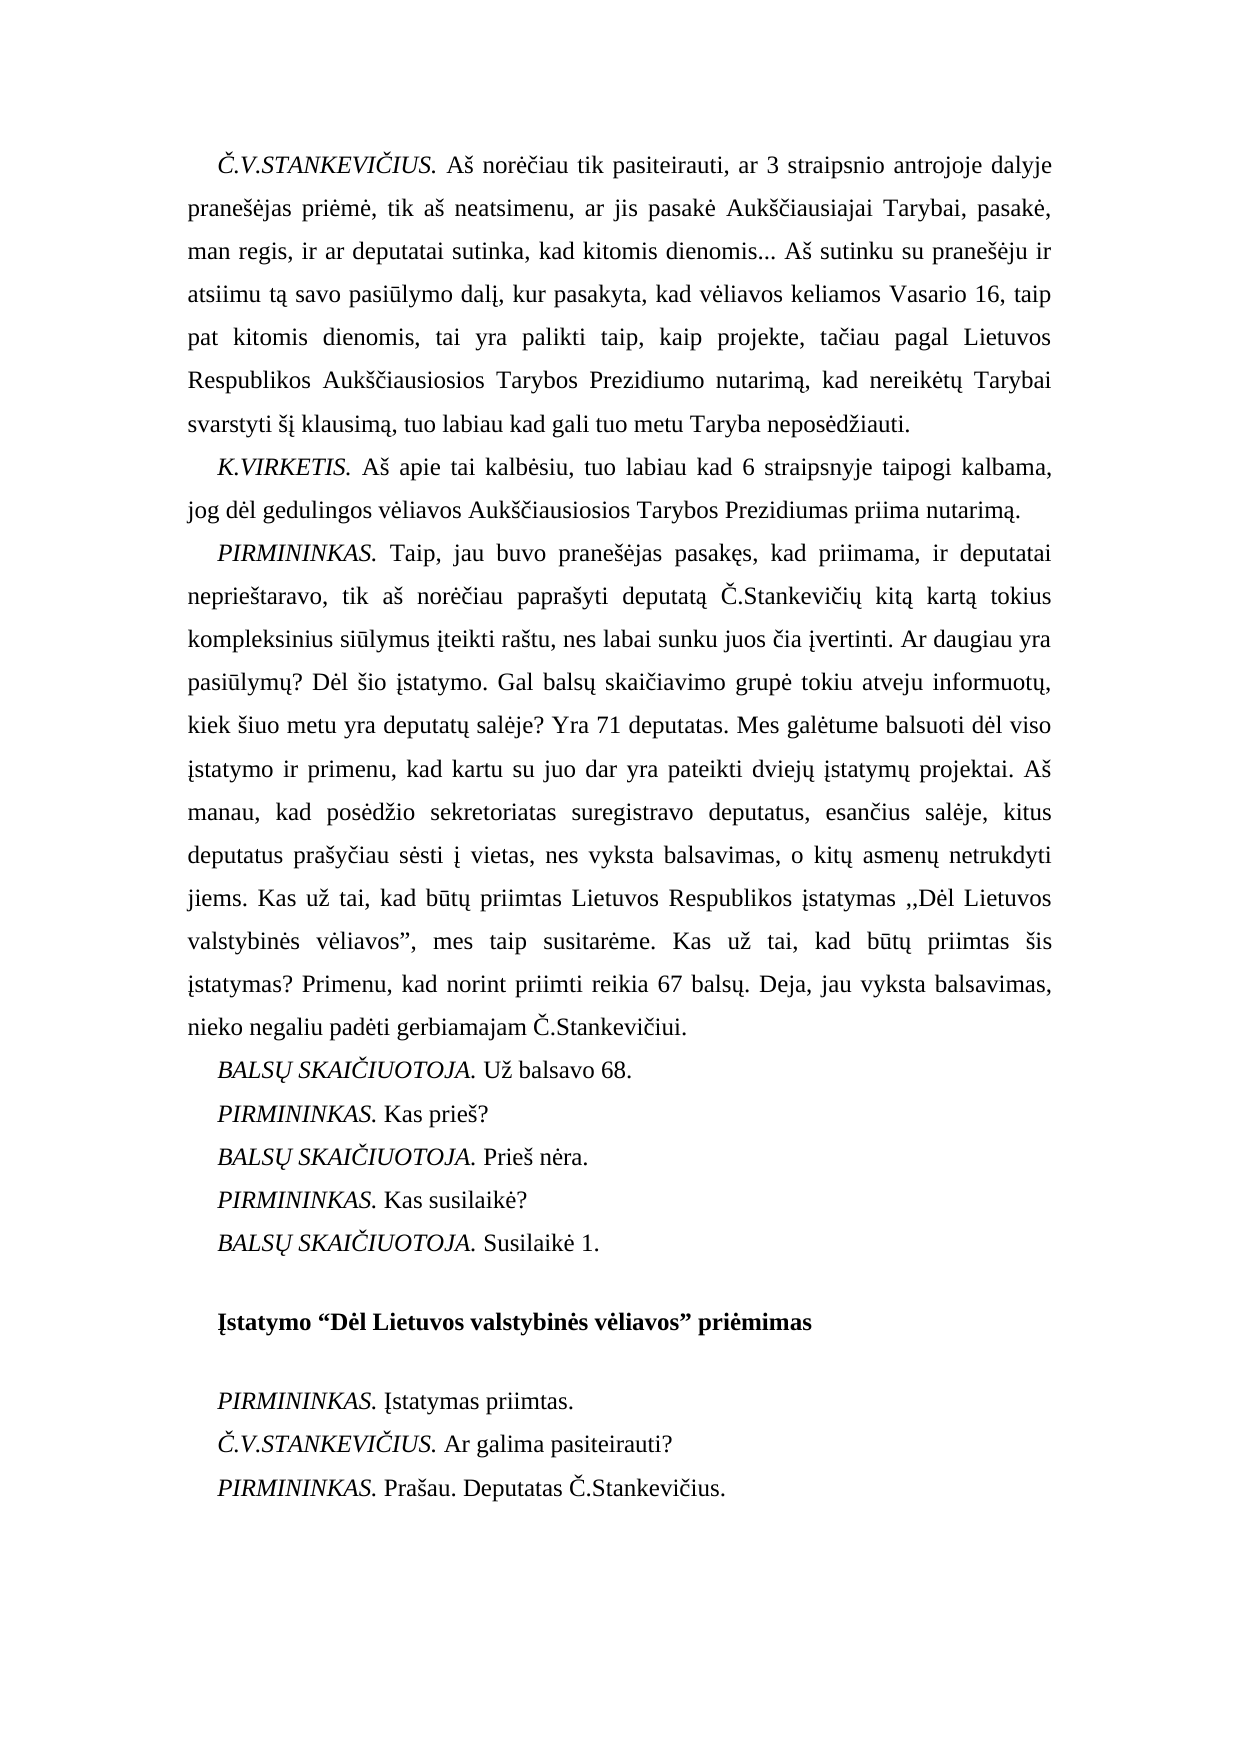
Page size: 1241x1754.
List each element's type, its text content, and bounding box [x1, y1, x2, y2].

text PIRMININKAS. Įstatymas priimtas. [187, 1386, 1053, 1415]
text BALSŲ SKAIČIUOTOJA. Prieš nėra. [187, 1142, 1053, 1171]
text BALSŲ SKAIČIUOTOJA. Susilaikė 1. [187, 1228, 1053, 1257]
text PIRMININKAS. Taip, jau buvo pranešėjas pasakęs, kad priimama, ir deputatai neprieštaravo, tik aš norėčiau paprašyti deputatą Č.Stankevičių kitą kartą tokius kompleksinius siūlymus įteikti raštu, nes labai sunku juos čia įvertinti. Ar daugiau yra pasiūlymų? Dėl šio įstatymo. Gal balsų skaičiavimo grupė tokiu atveju informuotų, kiek šiuo metu yra deputatų salėje? Yra 71 deputatas. Mes galėtume balsuoti dėl viso įstatymo ir primenu, kad kartu su juo dar yra pateikti dviejų įstatymų projektai. Aš manau, kad posėdžio sekretoriatas suregistravo deputatus, esančius salėje, kitus deputatus prašyčiau sėsti į vietas, nes vyksta balsavimas, o kitų asmenų netrukdyti jiems. Kas už tai, kad būtų priimtas Lietuvos Respublikos įstatymas ,,Dėl Lietuvos valstybinės vėliavos”, mes taip susitarėme. Kas už tai, kad būtų priimtas šis įstatymas? Primenu, kad norint priimti reikia 67 balsų. Deja, jau vyksta balsavimas, nieko negaliu padėti gerbiamajam Č.Stankevičiui. [187, 538, 1053, 1041]
text Č.V.STANKEVIČIUS. Aš norėčiau tik pasiteirauti, ar 3 straipsnio antrojoje dalyje pranešėjas priėmė, tik aš neatsimenu, ar jis pasakė Aukščiausiajai Tarybai, pasakė, man regis, ir ar deputatai sutinka, kad kitomis dienomis... Aš sutinku su pranešėju ir atsiimu tą savo pasiūlymo dalį, kur pasakyta, kad vėliavos keliamos Vasario 16, taip pat kitomis dienomis, tai yra palikti taip, kaip projekte, tačiau pagal Lietuvos Respublikos Aukščiausiosios Tarybos Prezidiumo nutarimą, kad nereikėtų Tarybai svarstyti šį klausimą, tuo labiau kad gali tuo metu Taryba neposėdžiauti. [187, 150, 1053, 437]
text Č.V.STANKEVIČIUS. Ar galima pasiteirauti? [187, 1429, 1053, 1458]
subtitle Įstatymo “Dėl Lietuvos valstybinės vėliavos” priėmimas [187, 1307, 1053, 1336]
text K.VIRKETIS. Aš apie tai kalbėsiu, tuo labiau kad 6 straipsnyje taipogi kalbama, jog dėl gedulingos vėliavos Aukščiausiosios Tarybos Prezidiumas priima nutarimą. [187, 452, 1053, 524]
text PIRMININKAS. Kas susilaikė? [187, 1185, 1053, 1214]
text PIRMININKAS. Prašau. Deputatas Č.Stankevičius. [187, 1473, 1053, 1501]
text PIRMININKAS. Kas prieš? [187, 1099, 1053, 1127]
text BALSŲ SKAIČIUOTOJA. Už balsavo 68. [187, 1056, 1053, 1084]
